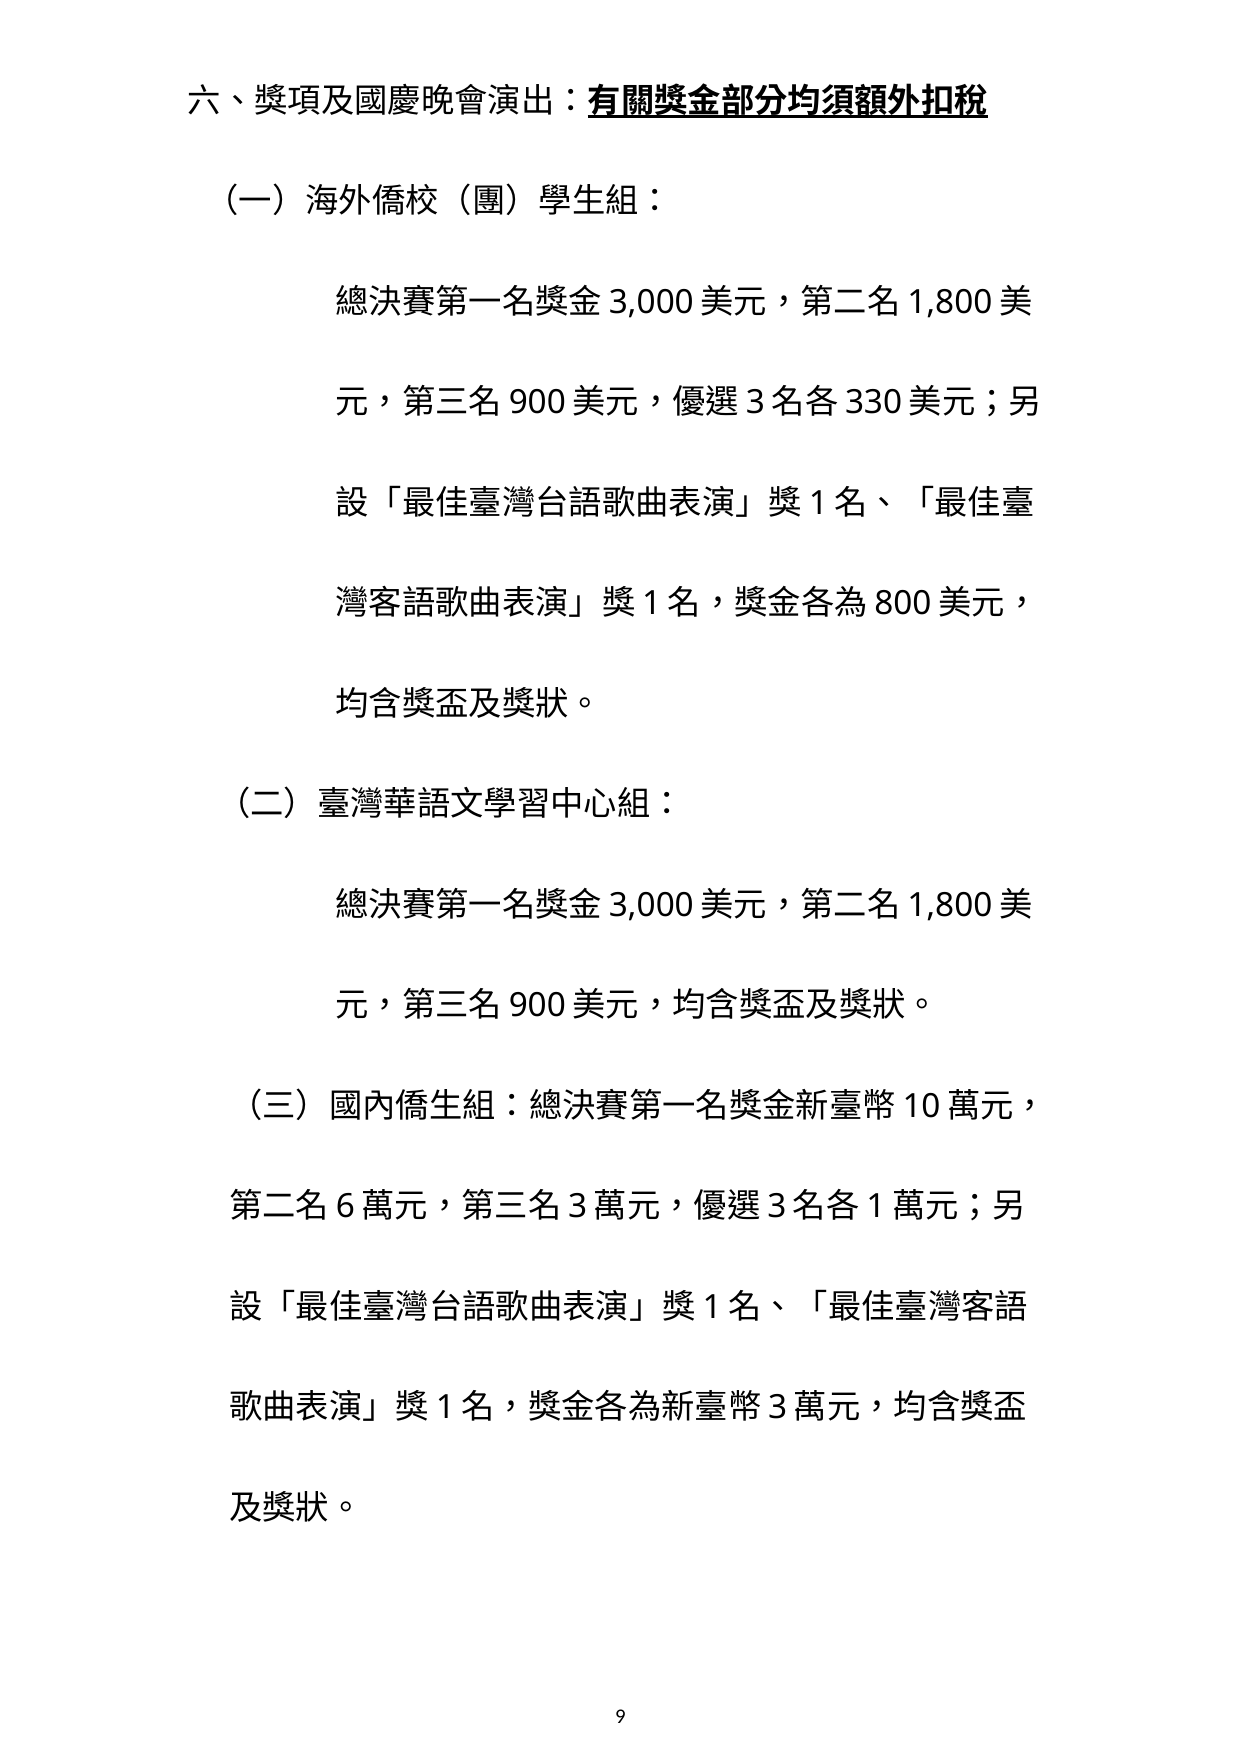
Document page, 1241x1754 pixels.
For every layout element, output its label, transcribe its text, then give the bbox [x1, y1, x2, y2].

text 六、獎項及國慶晚會演出：有關獎金部分均須額外扣稅 [187, 74, 1053, 122]
text （一）海外僑校（團）學生組： [205, 174, 1053, 222]
text （二）臺灣華語文學習中心組： [217, 777, 1053, 825]
text 總決賽第一名獎金3,000美元，第二名1,800美元，第三名900美元，優選3名各330美元；另設「最佳臺灣台語歌曲表演」獎1名、「最佳臺灣客語歌曲表演」獎1名，獎金各為800美元，均含獎盃及獎狀。 [335, 274, 1053, 725]
text 總決賽第一名獎金3,000美元，第二名1,800美元，第三名900美元，均含獎盃及獎狀。 [335, 877, 1053, 1026]
text （三）國內僑生組：總決賽第一名獎金新臺幣10萬元，第二名6萬元，第三名3萬元，優選3名各1萬元；另設「最佳臺灣台語歌曲表演」獎1名、「最佳臺灣客語歌曲表演」獎1名，獎金各為新臺幣3萬元，均含獎盃及獎狀。 [229, 1078, 1053, 1529]
